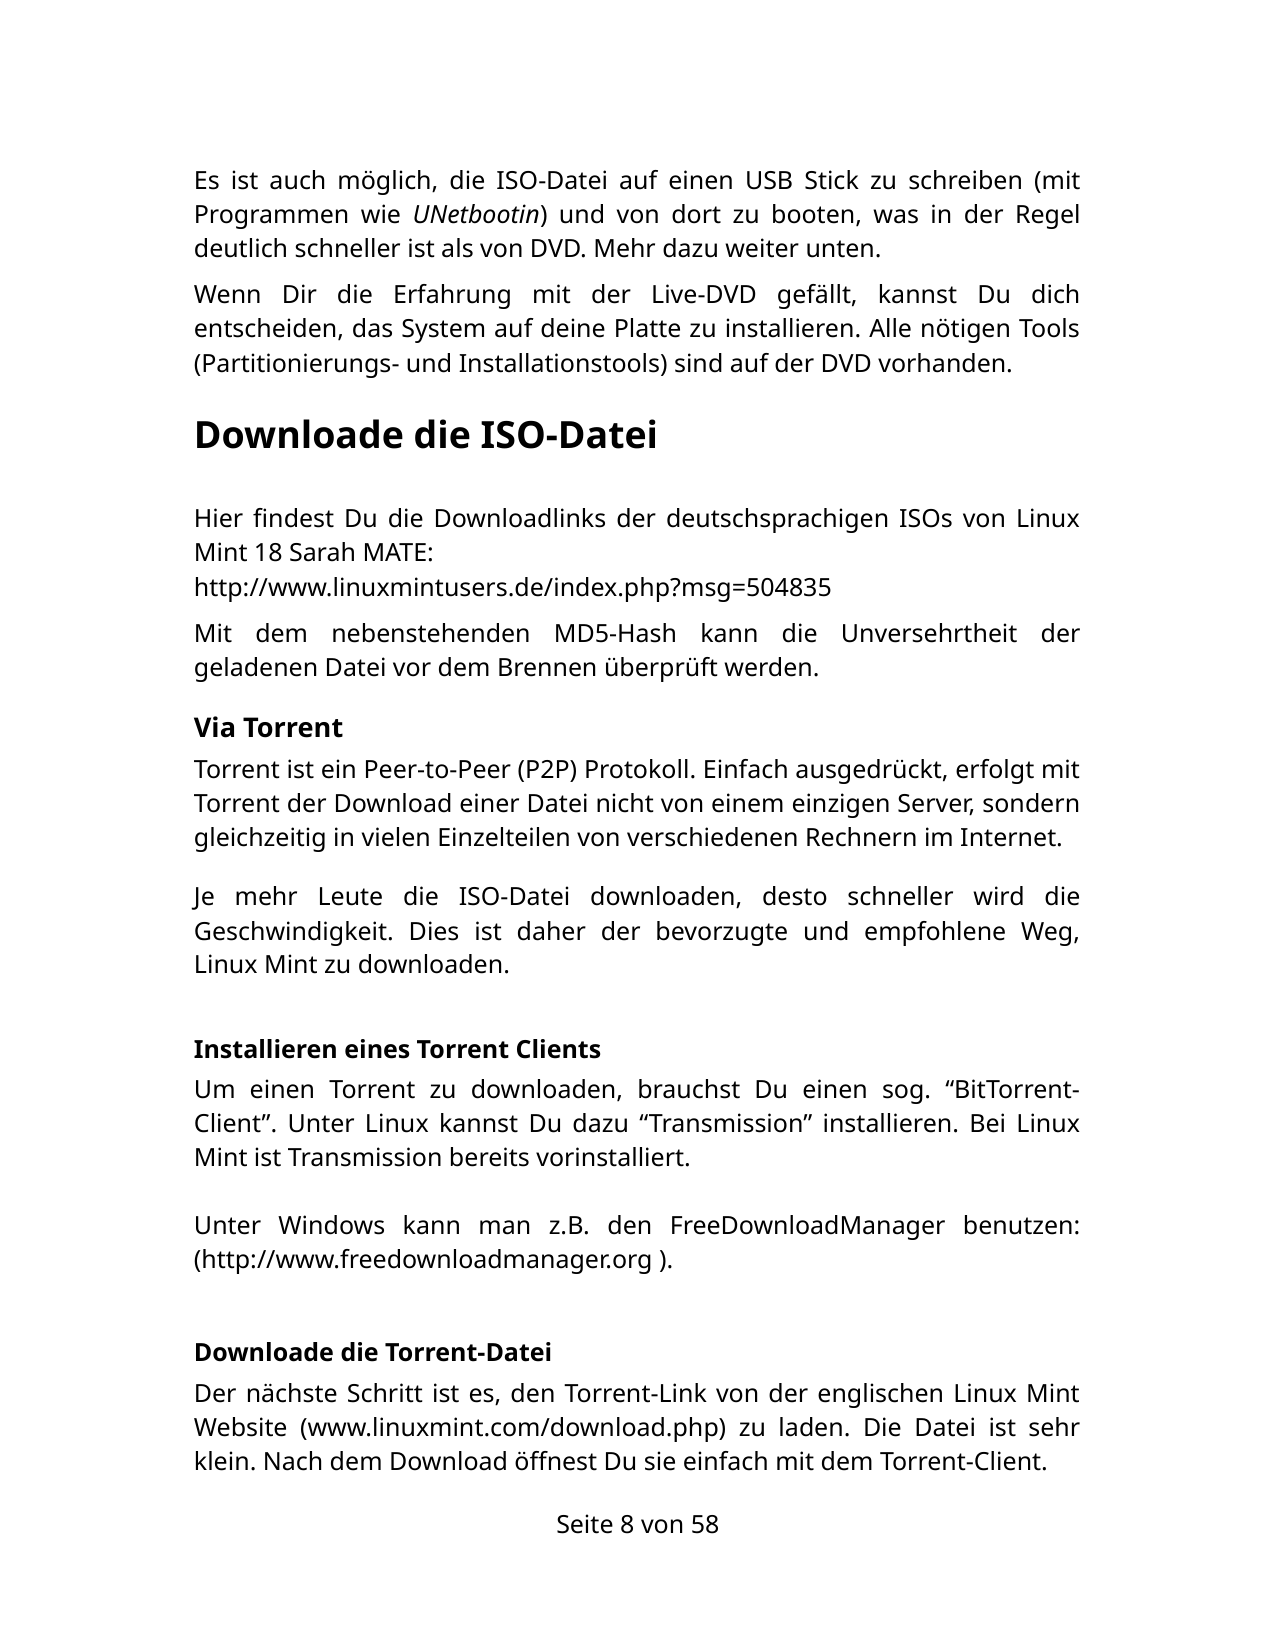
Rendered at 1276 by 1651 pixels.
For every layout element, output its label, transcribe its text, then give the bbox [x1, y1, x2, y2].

text Unter Windows kann man z.B. den FreeDownloadManager benutzen: (http://www.freedownloadmanager.org ). [187, 1208, 1088, 1276]
subtitle Downloade die ISO-Datei [187, 402, 1088, 459]
subtitle Via Torrent [187, 702, 1088, 746]
subtitle Downloade die Torrent-Datei [187, 1329, 1088, 1369]
text Um einen Torrent zu downloaden, brauchst Du einen sog. “BitTorrent-Client”. Unter Linux kannst Du dazu “Transmission” installieren. Bei Linux Mint ist Transmission bereits vorinstalliert. [187, 1065, 1088, 1174]
text Je mehr Leute die ISO-Datei downloaden, desto schneller wird die Geschwindigkeit. Dies ist daher der bevorzugte und empfohlene Weg, Linux Mint zu downloaden. [187, 873, 1088, 981]
text Torrent ist ein Peer-to-Peer (P2P) Protokoll. Einfach ausgedrückt, erfolgt mit Torrent der Download einer Datei nicht von einem einzigen Server, sondern gleichzeitig in vielen Einzelteilen von verschiedenen Rechnern im Internet. [187, 746, 1088, 854]
text Es ist auch möglich, die ISO-Datei auf einen USB Stick zu schreiben (mit Programmen wie UNetbootin) und von dort zu booten, was in der Regel deutlich schneller ist als von DVD. Mehr dazu weiter unten. [187, 156, 1088, 265]
text Mit dem nebenstehenden MD5-Hash kann die Unversehrtheit der geladenen Datei vor dem Brennen überprüft werden. [187, 609, 1088, 684]
text Hier findest Du die Downloadlinks der deutschsprachigen ISOs von Linux Mint 18 Sarah MATE: http://www.linuxmintusers.de/index.php?msg=504835 [187, 495, 1088, 603]
text Der nächste Schritt ist es, den Torrent-Link von der englischen Linux Mint Website (www.linuxmint.com/download.php) zu laden. Die Datei ist sehr klein. Nach dem Download öffnest Du sie einfach mit dem Torrent-Client. [187, 1369, 1088, 1484]
subtitle Installieren eines Torrent Clients [187, 1025, 1088, 1065]
text Wenn Dir die Erfahrung mit der Live-DVD gefällt, kannst Du dich entscheiden, das System auf deine Platte zu installieren. Alle nötigen Tools (Partitionierungs- und Installationstools) sind auf der DVD vorhanden. [187, 271, 1088, 379]
